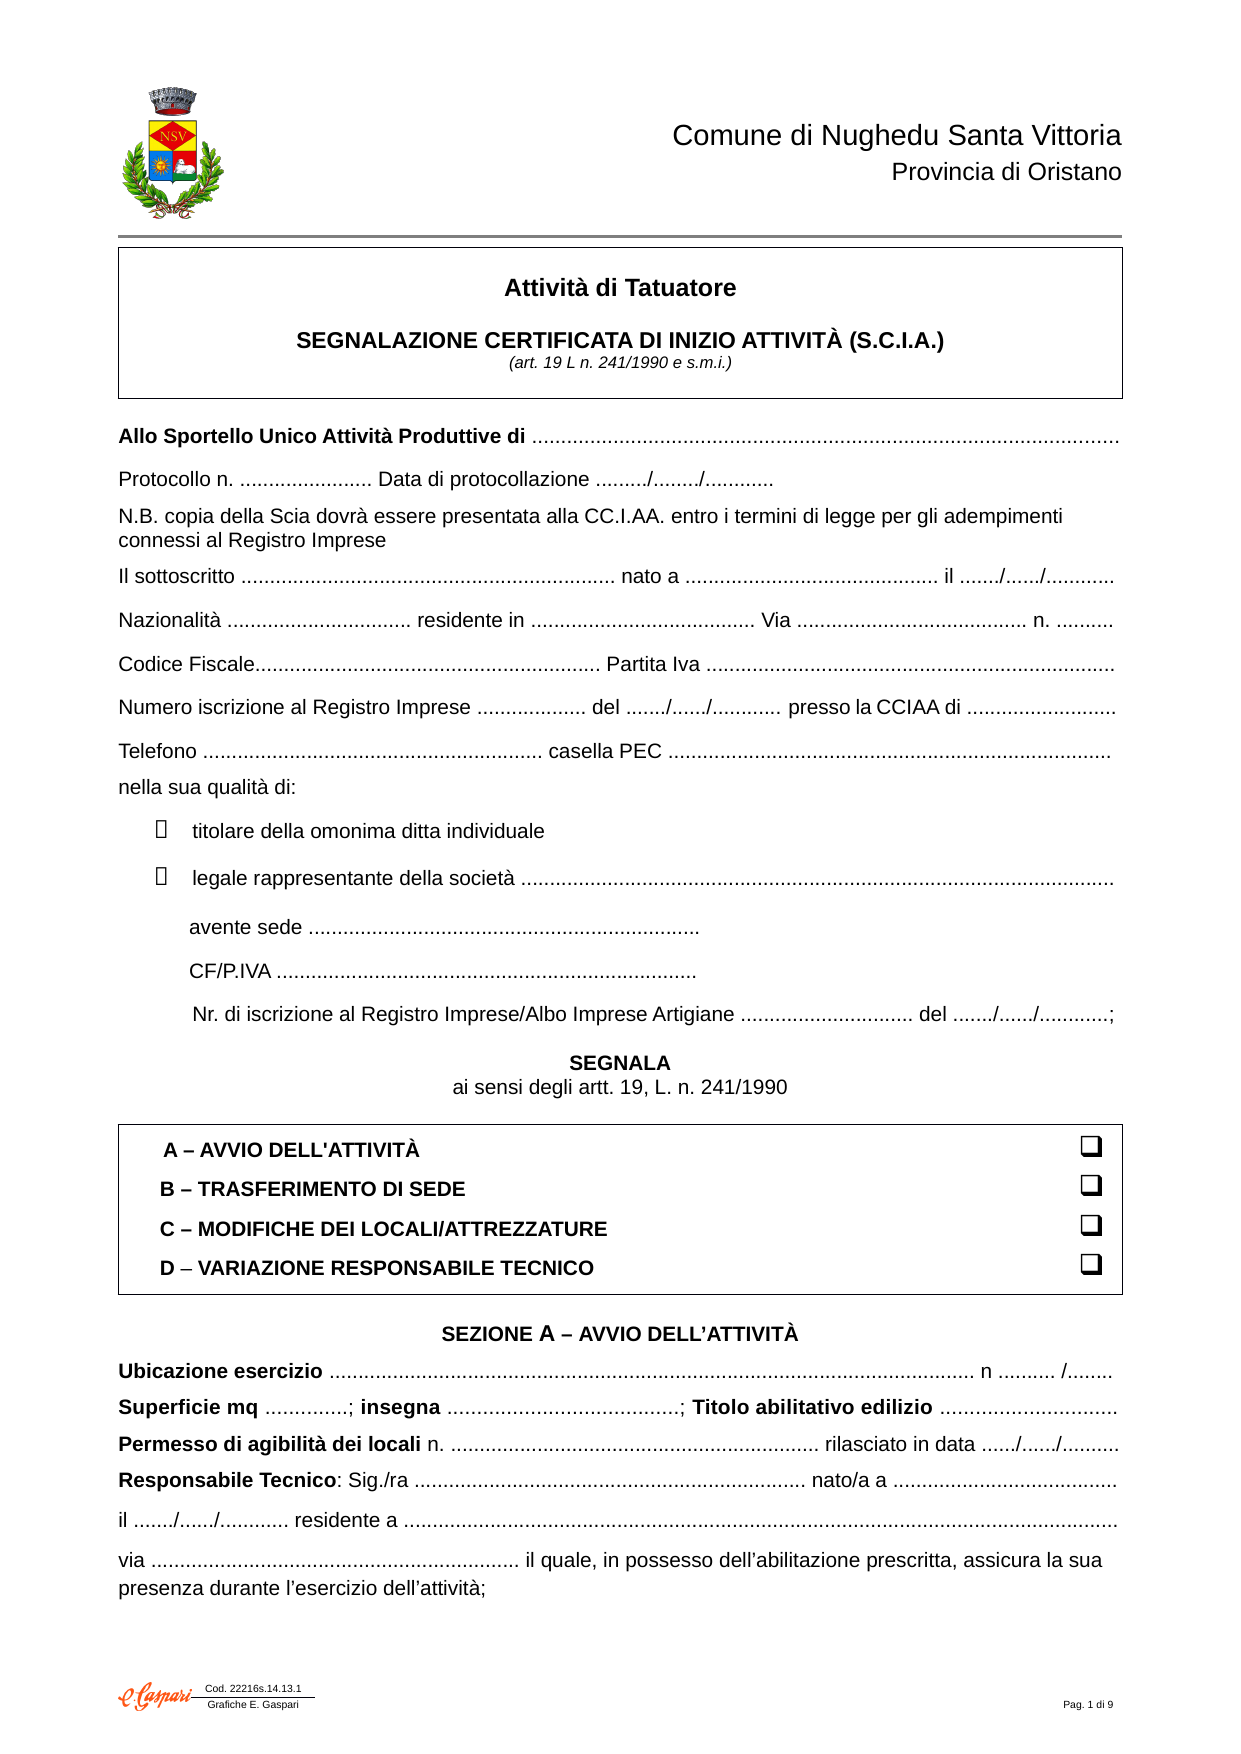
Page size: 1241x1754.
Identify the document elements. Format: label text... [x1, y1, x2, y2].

text Comune di Nughedu Santa Vittoria [118, 118, 1122, 152]
text Nr. di iscrizione al Registro Imprese/Albo Imprese Artigiane .............................. del ......./....../............; [192, 1002, 1122, 1026]
text Superficie mq ..............; insegna .......................................; Titolo abilitativo edilizio .............................. [118, 1395, 1122, 1419]
table_header A – AVVIO DELL'ATTIVITÀ  B – TRASFERIMENTO DI SEDE  C – MODIFICHE DEI LOCALI/ATTREZZATURE  D – VARIAZIONE RESPONSABILE TECNICO  [119, 1125, 1122, 1294]
text  legale rappresentante della società ....................................................................................................... [153, 858, 1122, 892]
text nella sua qualità di: [118, 775, 1122, 799]
text N.B. copia della Scia dovrà essere presentata alla CC.I.AA. entro i termini di legge per gli adempimenti connessi al Registro Imprese [118, 504, 1122, 552]
picture [122, 185, 224, 219]
picture [122, 152, 224, 157]
text Telefono ........................................................... casella PEC ............................................................................. [118, 739, 1122, 763]
text Ubicazione esercizio ................................................................................................................ n .......... /........ [118, 1359, 1122, 1383]
text Provincia di Oristano [118, 157, 1122, 185]
text avente sede .................................................................... [189, 915, 1122, 939]
text SEGNALA [118, 1051, 1122, 1075]
text Permesso di agibilità dei locali n. ................................................................ rilasciato in data ....../....../.......... [118, 1432, 1122, 1456]
text Il sottoscritto ................................................................. nato a ............................................ il ......./....../............ [118, 564, 1122, 588]
text CF/P.IVA ......................................................................... [189, 958, 1122, 982]
text Nazionalità ................................ residente in ....................................... Via ........................................ n. .......... [118, 608, 1122, 632]
text Protocollo n. ....................... Data di protocollazione ........./......../............ [118, 467, 1122, 491]
picture [118, 1682, 192, 1711]
text Numero iscrizione al Registro Imprese ................... del ......./....../............ presso la CCIAA di .......................... [118, 695, 1122, 719]
text Responsabile Tecnico: Sig./ra .................................................................... nato/a a ....................................... [118, 1468, 1122, 1492]
text ai sensi degli artt. 19, L. n. 241/1990 [118, 1075, 1122, 1099]
picture [122, 87, 224, 118]
text  titolare della omonima ditta individuale [153, 812, 1122, 846]
table_header Attività di Tatuatore SEGNALAZIONE CERTIFICATA DI INIZIO ATTIVITÀ (S.C.I.A.) (art. 19 L n. 241/1990 e s.m.i.) [119, 248, 1122, 397]
text Codice Fiscale............................................................ Partita Iva ....................................................................... [118, 651, 1122, 675]
text Allo Sportello Unico Attività Produttive di [118, 423, 1122, 447]
text SEZIONE A – AVVIO DELL’ATTIVITà [118, 1320, 1122, 1346]
text il ......./....../............ residente a ............................................................................................................................ [118, 1508, 1122, 1532]
text via ................................................................ il quale, in possesso dell’abilitazione prescritta, assicura la sua presenza durante l’esercizio dell’attività; [118, 1548, 1104, 1599]
